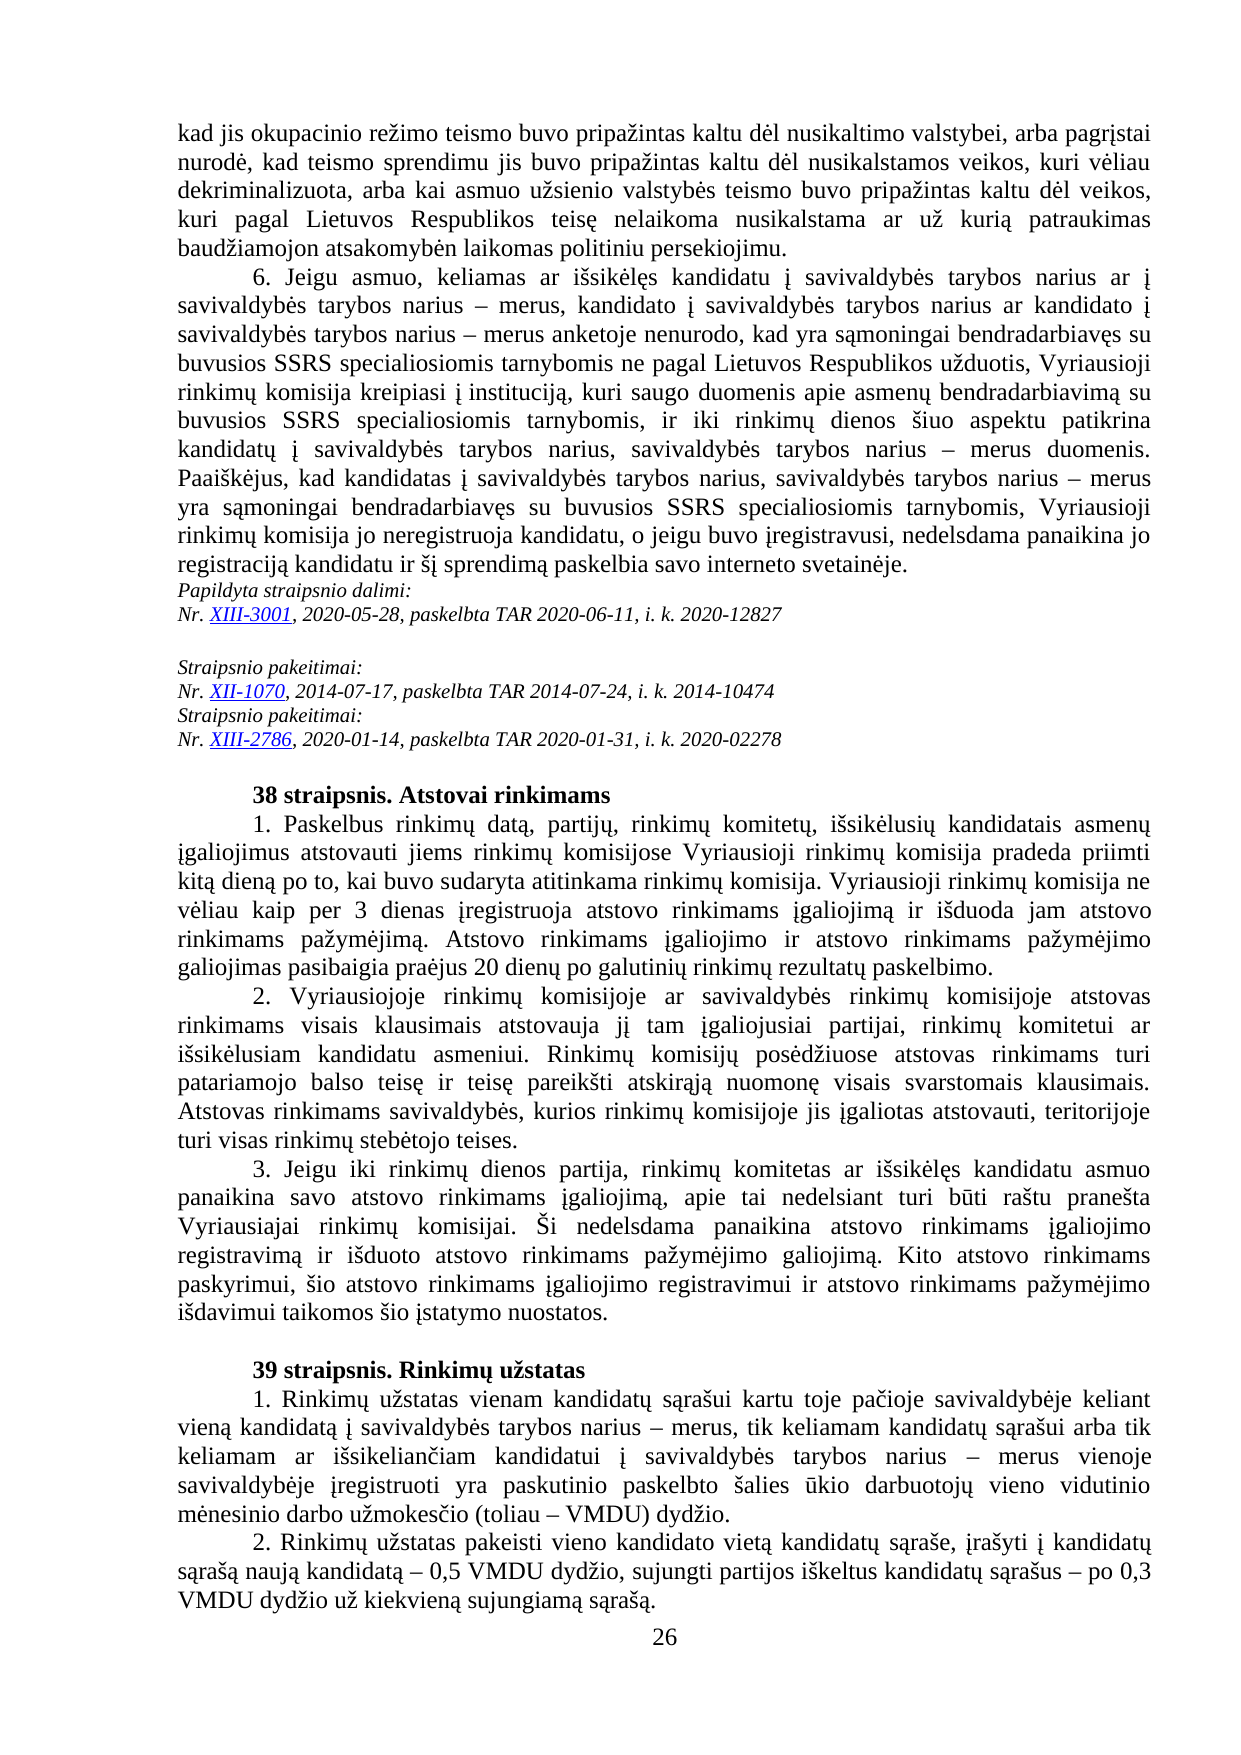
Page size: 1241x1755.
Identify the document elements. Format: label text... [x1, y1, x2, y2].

text 2. Vyriausiojoje rinkimų komisijoje ar savivaldybės rinkimų komisijoje atstovas rinkimams visais klausimais atstovauja jį tam įgaliojusiai partijai, rinkimų komitetui ar išsikėlusiam kandidatu asmeniui. Rinkimų komisijų posėdžiuose atstovas rinkimams turi patariamojo balso teisę ir teisę pareikšti atskirąją nuomonę visais svarstomais klausimais. Atstovas rinkimams savivaldybės, kurios rinkimų komisijoje jis įgaliotas atstovauti, teritorijoje turi visas rinkimų stebėtojo teises. [177, 981, 1152, 1154]
text Papildyta straipsnio dalimi: [177, 578, 1152, 602]
text Nr. XII-1070, 2014-07-17, paskelbta TAR 2014-07-24, i. k. 2014-10474 [177, 679, 1152, 703]
text 39 straipsnis. Rinkimų užstatas [177, 1355, 1152, 1384]
text Nr. XIII-3001, 2020-05-28, paskelbta TAR 2020-06-11, i. k. 2020-12827 [177, 602, 1152, 626]
text 3. Jeigu iki rinkimų dienos partija, rinkimų komitetas ar išsikėlęs kandidatu asmuo panaikina savo atstovo rinkimams įgaliojimą, apie tai nedelsiant turi būti raštu pranešta Vyriausiajai rinkimų komisijai. Ši nedelsdama panaikina atstovo rinkimams įgaliojimo registravimą ir išduoto atstovo rinkimams pažymėjimo galiojimą. Kito atstovo rinkimams paskyrimui, šio atstovo rinkimams įgaliojimo registravimui ir atstovo rinkimams pažymėjimo išdavimui taikomos šio įstatymo nuostatos. [177, 1154, 1152, 1326]
text 1. Rinkimų užstatas vienam kandidatų sąrašui kartu toje pačioje savivaldybėje keliant vieną kandidatą į savivaldybės tarybos narius – merus, tik keliamam kandidatų sąrašui arba tik keliamam ar išsikeliančiam kandidatui į savivaldybės tarybos narius – merus vienoje savivaldybėje įregistruoti yra paskutinio paskelbto šalies ūkio darbuotojų vieno vidutinio mėnesinio darbo užmokesčio (toliau – VMDU) dydžio. [177, 1384, 1152, 1527]
text Straipsnio pakeitimai: [177, 703, 1152, 727]
text 6. Jeigu asmuo, keliamas ar išsikėlęs kandidatu į savivaldybės tarybos narius ar į savivaldybės tarybos narius – merus, kandidato į savivaldybės tarybos narius ar kandidato į savivaldybės tarybos narius – merus anketoje nenurodo, kad yra sąmoningai bendradarbiavęs su buvusios SSRS specialiosiomis tarnybomis ne pagal Lietuvos Respublikos užduotis, Vyriausioji rinkimų komisija kreipiasi į instituciją, kuri saugo duomenis apie asmenų bendradarbiavimą su buvusios SSRS specialiosiomis tarnybomis, ir iki rinkimų dienos šiuo aspektu patikrina kandidatų į savivaldybės tarybos narius, savivaldybės tarybos narius – merus duomenis. Paaiškėjus, kad kandidatas į savivaldybės tarybos narius, savivaldybės tarybos narius – merus yra sąmoningai bendradarbiavęs su buvusios SSRS specialiosiomis tarnybomis, Vyriausioji rinkimų komisija jo neregistruoja kandidatu, o jeigu buvo įregistravusi, nedelsdama panaikina jo registraciją kandidatu ir šį sprendimą paskelbia savo interneto svetainėje. [177, 262, 1152, 578]
text 38 straipsnis. Atstovai rinkimams [177, 780, 1152, 809]
text 1. Paskelbus rinkimų datą, partijų, rinkimų komitetų, išsikėlusių kandidatais asmenų įgaliojimus atstovauti jiems rinkimų komisijose Vyriausioji rinkimų komisija pradeda priimti kitą dieną po to, kai buvo sudaryta atitinkama rinkimų komisija. Vyriausioji rinkimų komisija ne vėliau kaip per 3 dienas įregistruoja atstovo rinkimams įgaliojimą ir išduoda jam atstovo rinkimams pažymėjimą. Atstovo rinkimams įgaliojimo ir atstovo rinkimams pažymėjimo galiojimas pasibaigia praėjus 20 dienų po galutinių rinkimų rezultatų paskelbimo. [177, 809, 1152, 981]
text kad jis okupacinio režimo teismo buvo pripažintas kaltu dėl nusikaltimo valstybei, arba pagrįstai nurodė, kad teismo sprendimu jis buvo pripažintas kaltu dėl nusikalstamos veikos, kuri vėliau dekriminalizuota, arba kai asmuo užsienio valstybės teismo buvo pripažintas kaltu dėl veikos, kuri pagal Lietuvos Respublikos teisę nelaikoma nusikalstama ar už kurią patraukimas baudžiamojon atsakomybėn laikomas politiniu persekiojimu. [177, 118, 1152, 262]
text Straipsnio pakeitimai: [177, 655, 1152, 679]
text Nr. XIII-2786, 2020-01-14, paskelbta TAR 2020-01-31, i. k. 2020-02278 [177, 727, 1152, 751]
text 2. Rinkimų užstatas pakeisti vieno kandidato vietą kandidatų sąraše, įrašyti į kandidatų sąrašą naują kandidatą – 0,5 VMDU dydžio, sujungti partijos iškeltus kandidatų sąrašus – po 0,3 VMDU dydžio už kiekvieną sujungiamą sąrašą. [177, 1527, 1152, 1614]
